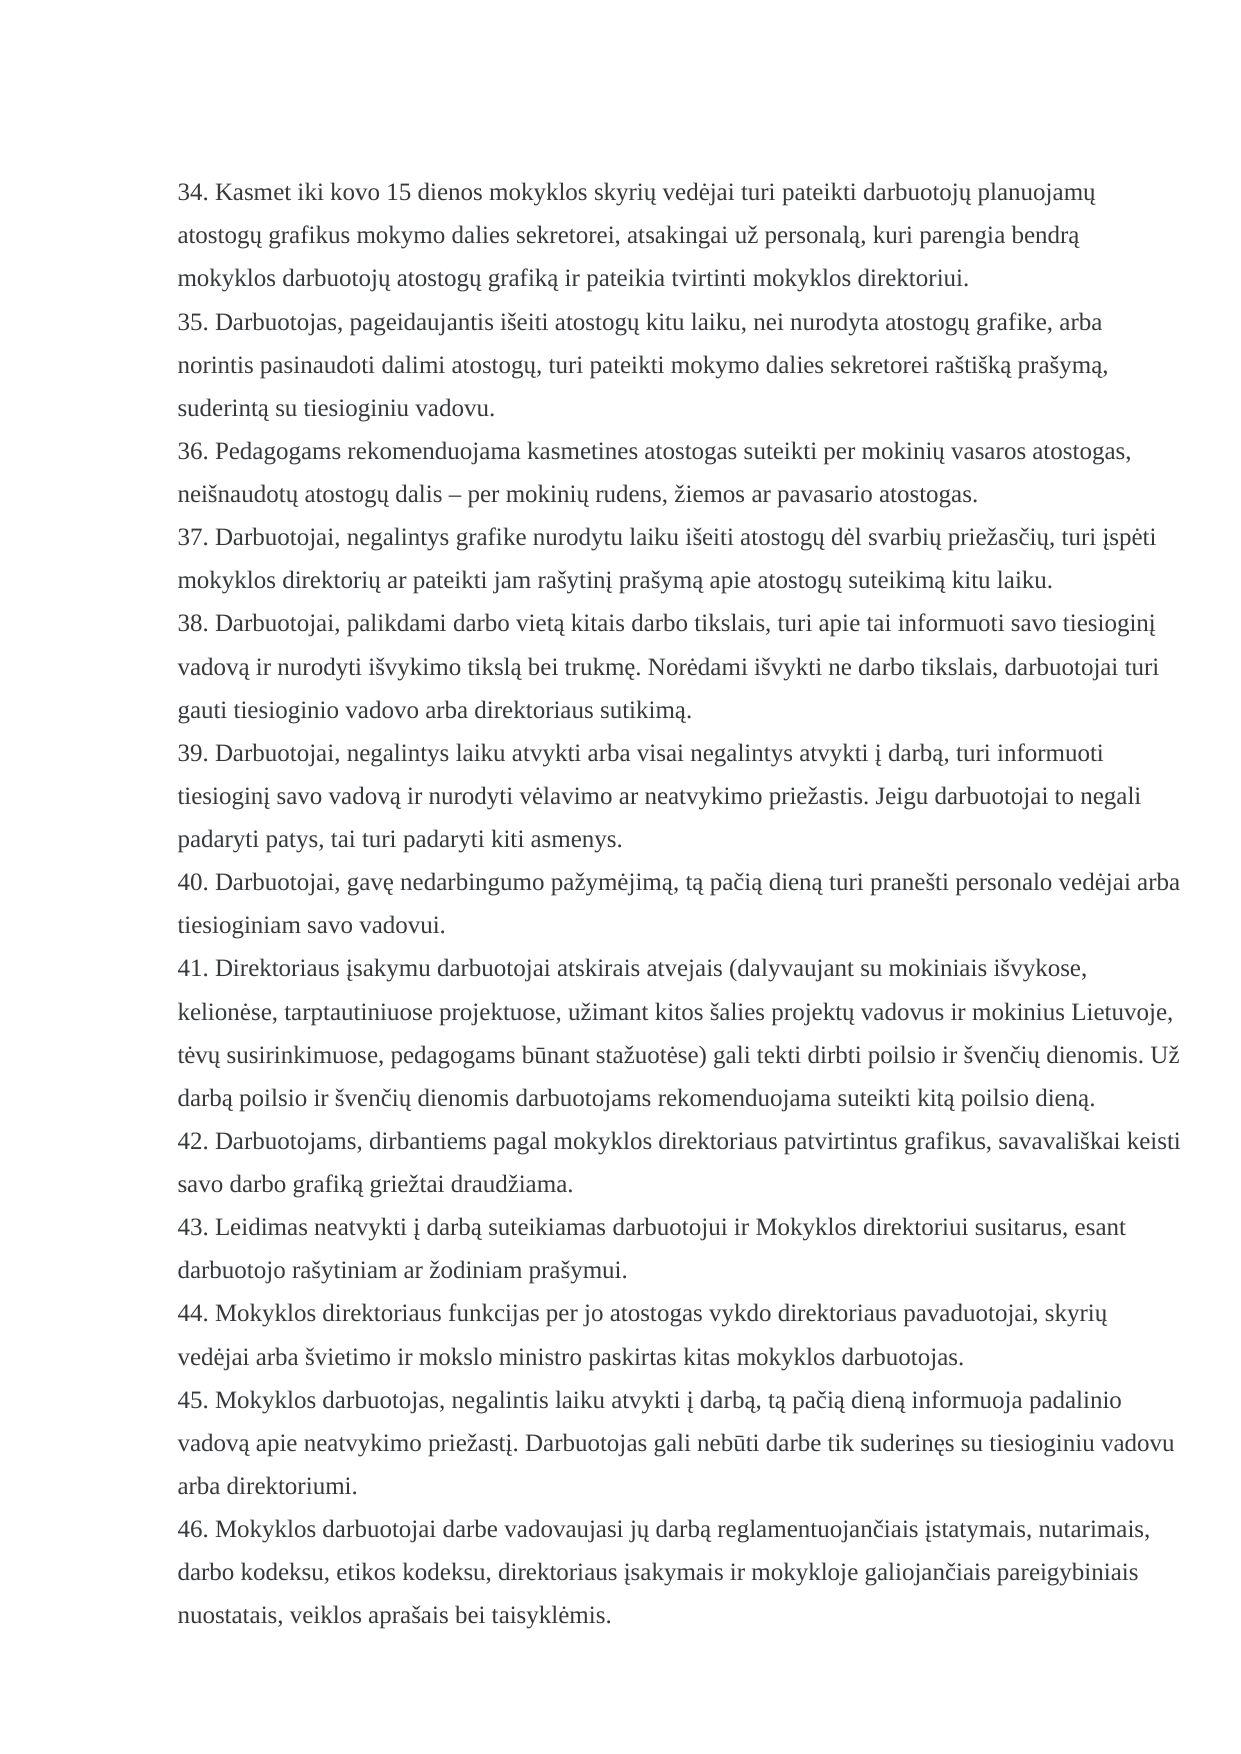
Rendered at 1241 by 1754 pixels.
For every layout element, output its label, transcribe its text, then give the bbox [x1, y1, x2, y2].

text 34. Kasmet iki kovo 15 dienos mokyklos skyrių vedėjai turi pateikti darbuotojų planuojamų atostogų grafikus mokymo dalies sekretorei, atsakingai už personalą, kuri parengia bendrą mokyklos darbuotojų atostogų grafiką ir pateikia tvirtinti mokyklos direktoriui. [177, 177, 1181, 292]
text 43. Leidimas neatvykti į darbą suteikiamas darbuotojui ir Mokyklos direktoriui susitarus, esant darbuotojo rašytiniam ar žodiniam prašymui. [177, 1212, 1181, 1284]
text 45. Mokyklos darbuotojas, negalintis laiku atvykti į darbą, tą pačią dieną informuoja padalinio vadovą apie neatvykimo priežastį. Darbuotojas gali nebūti darbe tik suderinęs su tiesioginiu vadovu arba direktoriumi. [177, 1385, 1181, 1500]
text 44. Mokyklos direktoriaus funkcijas per jo atostogas vykdo direktoriaus pavaduotojai, skyrių vedėjai arba švietimo ir mokslo ministro paskirtas kitas mokyklos darbuotojas. [177, 1298, 1181, 1370]
text 35. Darbuotojas, pageidaujantis išeiti atostogų kitu laiku, nei nurodyta atostogų grafike, arba norintis pasinaudoti dalimi atostogų, turi pateikti mokymo dalies sekretorei raštišką prašymą, suderintą su tiesioginiu vadovu. [177, 307, 1181, 422]
text 36. Pedagogams rekomenduojama kasmetines atostogas suteikti per mokinių vasaros atostogas, neišnaudotų atostogų dalis – per mokinių rudens, žiemos ar pavasario atostogas. [177, 436, 1181, 508]
text 39. Darbuotojai, negalintys laiku atvykti arba visai negalintys atvykti į darbą, turi informuoti tiesioginį savo vadovą ir nurodyti vėlavimo ar neatvykimo priežastis. Jeigu darbuotojai to negali padaryti patys, tai turi padaryti kiti asmenys. [177, 738, 1181, 853]
text 42. Darbuotojams, dirbantiems pagal mokyklos direktoriaus patvirtintus grafikus, savavališkai keisti savo darbo grafiką griežtai draudžiama. [177, 1126, 1181, 1198]
text 40. Darbuotojai, gavę nedarbingumo pažymėjimą, tą pačią dieną turi pranešti personalo vedėjai arba tiesioginiam savo vadovui. [177, 867, 1181, 939]
text 46. Mokyklos darbuotojai darbe vadovaujasi jų darbą reglamentuojančiais įstatymais, nutarimais, darbo kodeksu, etikos kodeksu, direktoriaus įsakymais ir mokykloje galiojančiais pareigybiniais nuostatais, veiklos aprašais bei taisyklėmis. [177, 1514, 1181, 1629]
text 41. Direktoriaus įsakymu darbuotojai atskirais atvejais (dalyvaujant su mokiniais išvykose, kelionėse, tarptautiniuose projektuose, užimant kitos šalies projektų vadovus ir mokinius Lietuvoje, tėvų susirinkimuose, pedagogams būnant stažuotėse) gali tekti dirbti poilsio ir švenčių dienomis. Už darbą poilsio ir švenčių dienomis darbuotojams rekomenduojama suteikti kitą poilsio dieną. [177, 953, 1181, 1112]
text 38. Darbuotojai, palikdami darbo vietą kitais darbo tikslais, turi apie tai informuoti savo tiesioginį vadovą ir nurodyti išvykimo tikslą bei trukmę. Norėdami išvykti ne darbo tikslais, darbuotojai turi gauti tiesioginio vadovo arba direktoriaus sutikimą. [177, 608, 1181, 723]
text 37. Darbuotojai, negalintys grafike nurodytu laiku išeiti atostogų dėl svarbių priežasčių, turi įspėti mokyklos direktorių ar pateikti jam rašytinį prašymą apie atostogų suteikimą kitu laiku. [177, 522, 1181, 594]
